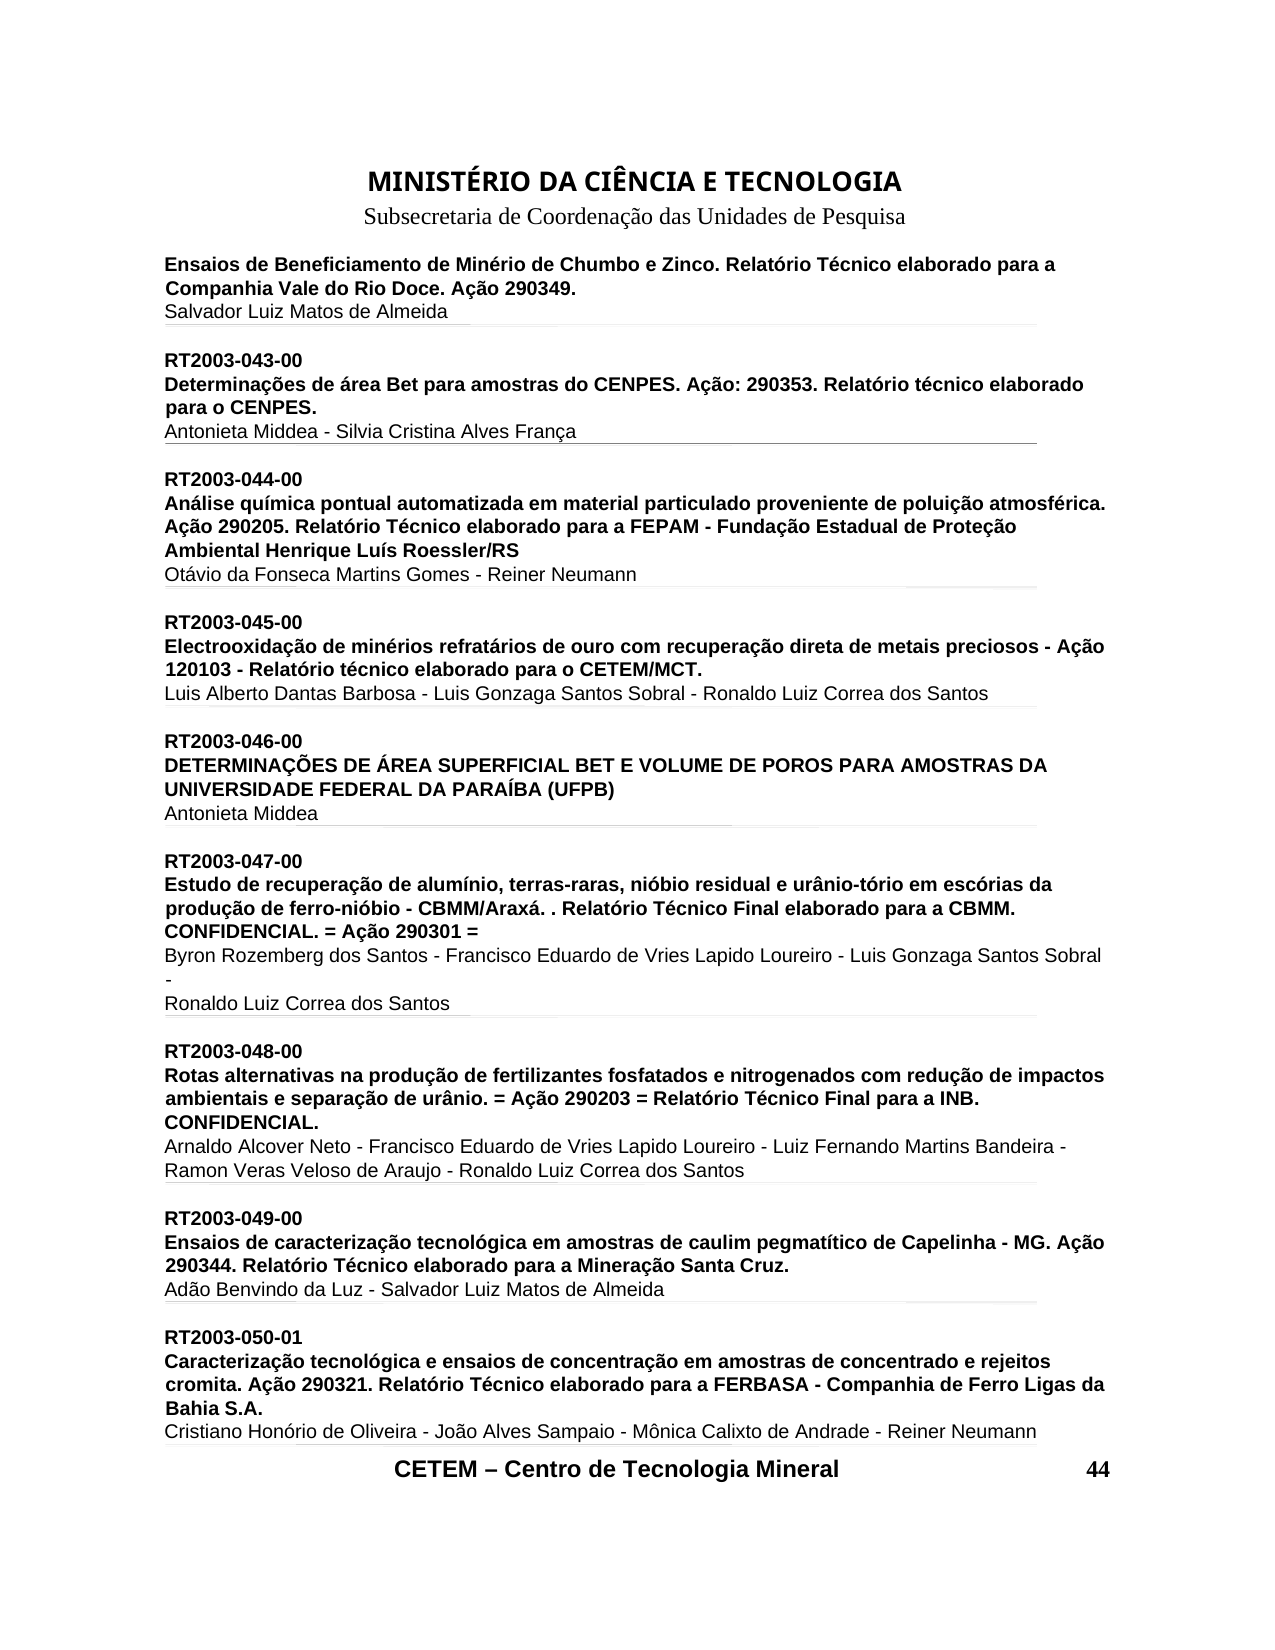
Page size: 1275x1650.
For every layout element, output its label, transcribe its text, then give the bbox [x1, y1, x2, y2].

text Luis Alberto Dantas Barbosa - Luis Gonzaga Santos Sobral - Ronaldo Luiz Correa dos Santos [164, 682, 1110, 704]
text CONFIDENCIAL. = Ação 290301 = [164, 920, 1110, 943]
text Byron Rozemberg dos Santos - Francisco Eduardo de Vries Lapido Loureiro - Luis Gonzaga Santos Sobral - [164, 944, 1110, 990]
text Adão Benvindo da Luz - Salvador Luiz Matos de Almeida [164, 1278, 1110, 1300]
text Ação 290205. Relatório Técnico elaborado para a FEPAM - Fundação Estadual de Proteção [164, 515, 1110, 538]
text RT2003-044-00 [164, 468, 1110, 490]
text Ronaldo Luiz Correa dos Santos [164, 992, 1110, 1014]
text Salvador Luiz Matos de Almeida [164, 300, 1110, 323]
text Ensaios de Beneficiamento de Minério de Chumbo e Zinco. Relatório Técnico elaborado para a Companhia Vale do Rio Doce. Ação 290349. [164, 253, 1110, 299]
text Caracterização tecnológica e ensaios de concentração em amostras de concentrado e rejeitos cromita. Ação 290321. Relatório Técnico elaborado para a FERBASA - Companhia de Ferro Ligas da Bahia S.A. [164, 1350, 1110, 1419]
text RT2003-045-00 [164, 611, 1110, 634]
text Ramon Veras Veloso de Araujo - Ronaldo Luiz Correa dos Santos [164, 1159, 1110, 1181]
text CONFIDENCIAL. [164, 1111, 1110, 1133]
text UNIVERSIDADE FEDERAL DA PARAÍBA (UFPB) [164, 778, 1110, 800]
text Otávio da Fonseca Martins Gomes - Reiner Neumann [164, 563, 1110, 585]
text Antonieta Middea [164, 801, 1110, 824]
text Ensaios de caracterização tecnológica em amostras de caulim pegmatítico de Capelinha - MG. Ação 290344. Relatório Técnico elaborado para a Mineração Santa Cruz. [164, 1231, 1110, 1277]
text DETERMINAÇÕES DE ÁREA SUPERFICIAL BET E VOLUME DE POROS PARA AMOSTRAS DA [164, 754, 1110, 777]
text Antonieta Middea - Silvia Cristina Alves França [164, 419, 1110, 442]
text Ambiental Henrique Luís Roessler/RS [164, 539, 1110, 562]
text RT2003-043-00 [164, 349, 1110, 371]
text Determinações de área Bet para amostras do CENPES. Ação: 290353. Relatório técnico elaborado para o CENPES. [164, 372, 1110, 418]
text Cristiano Honório de Oliveira - João Alves Sampaio - Mônica Calixto de Andrade - Reiner Neumann [164, 1420, 1110, 1443]
text RT2003-050-01 [164, 1326, 1110, 1349]
text RT2003-047-00 [164, 849, 1110, 872]
text Arnaldo Alcover Neto - Francisco Eduardo de Vries Lapido Loureiro - Luiz Fernando Martins Bandeira - [164, 1134, 1110, 1157]
text RT2003-048-00 [164, 1040, 1110, 1063]
text Análise química pontual automatizada em material particulado proveniente de poluição atmosférica. [164, 491, 1110, 514]
text RT2003-049-00 [164, 1207, 1110, 1229]
text RT2003-046-00 [164, 730, 1110, 753]
text Estudo de recuperação de alumínio, terras-raras, nióbio residual e urânio-tório em escórias da produção de ferro-nióbio - CBMM/Araxá. . Relatório Técnico Final elaborado para a CBMM. [164, 873, 1110, 919]
text Rotas alternativas na produção de fertilizantes fosfatados e nitrogenados com redução de impactos ambientais e separação de urânio. = Ação 290203 = Relatório Técnico Final para a INB. [164, 1064, 1110, 1110]
text Electrooxidação de minérios refratários de ouro com recuperação direta de metais preciosos - Ação 120103 - Relatório técnico elaborado para o CETEM/MCT. [164, 635, 1110, 681]
